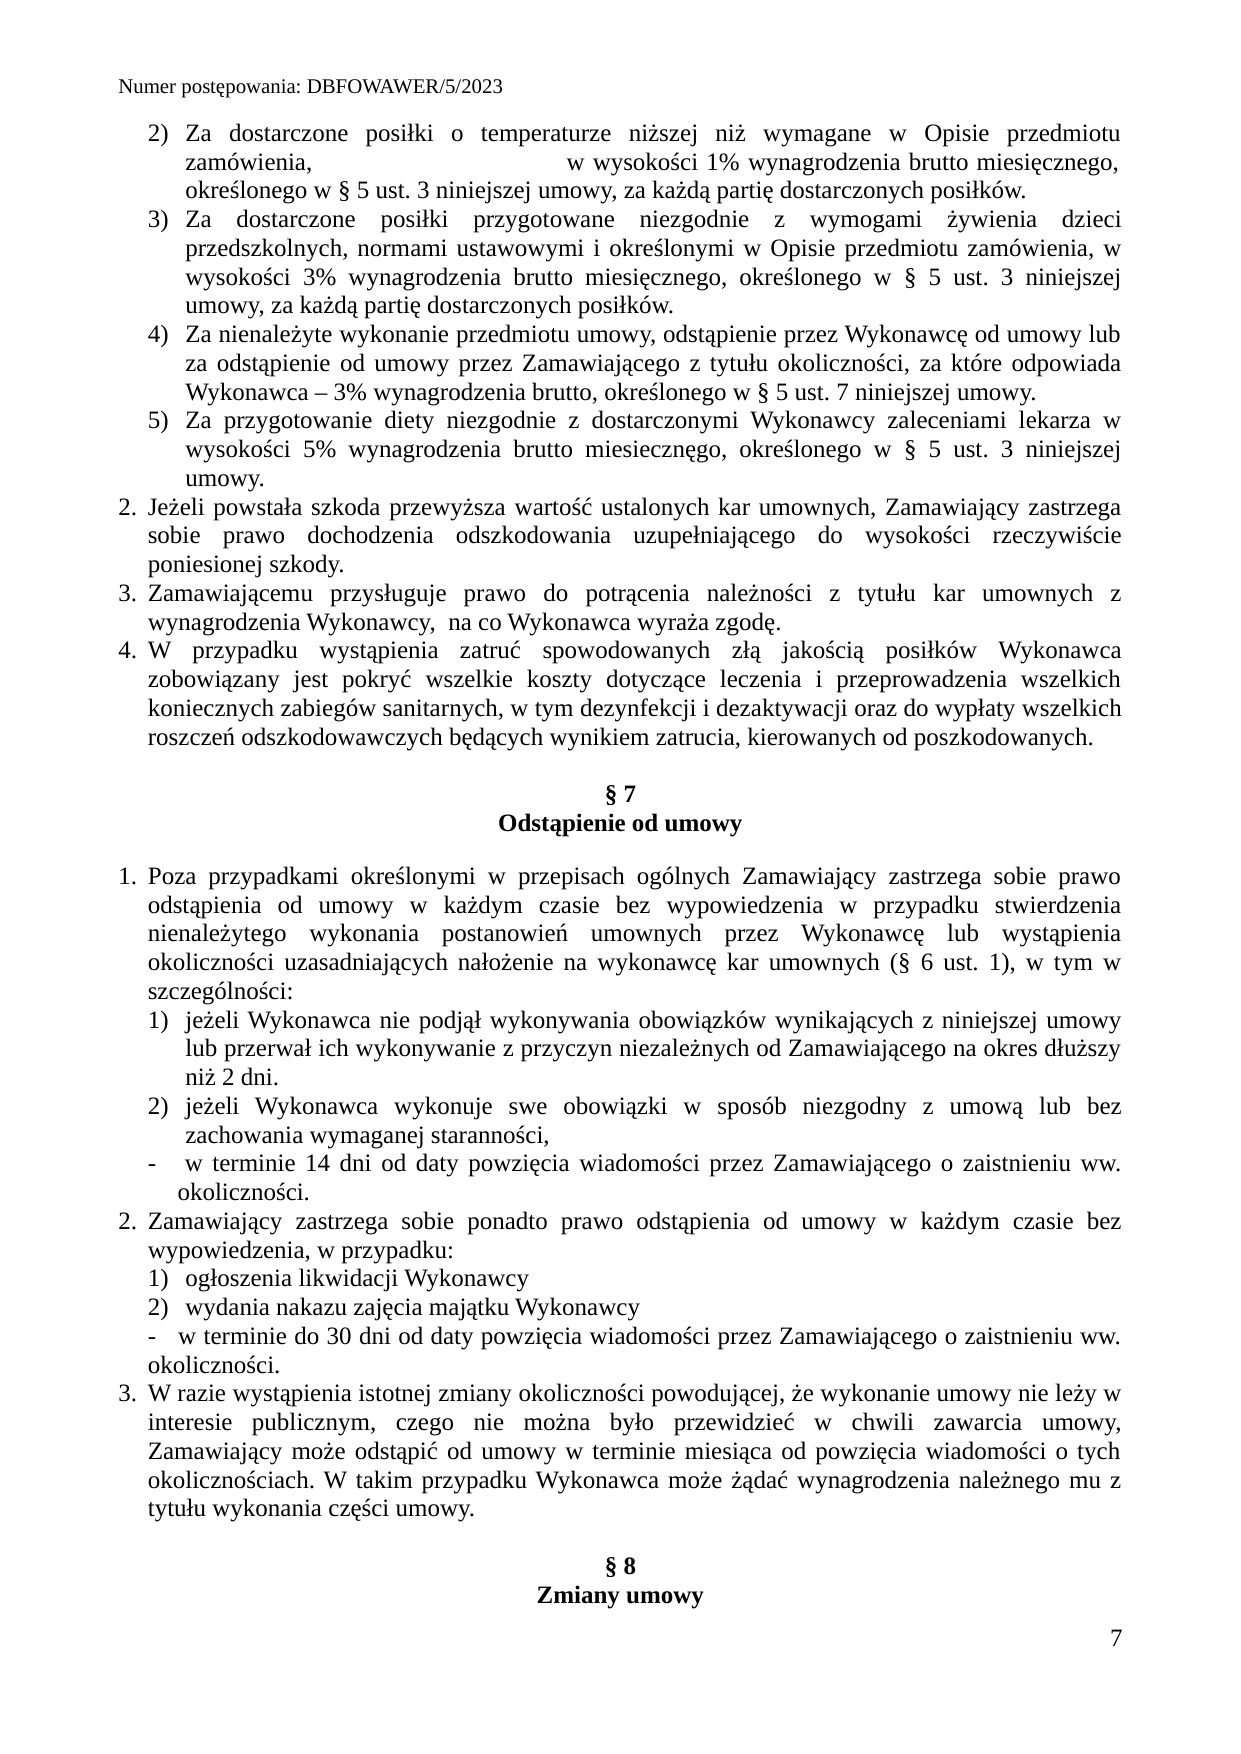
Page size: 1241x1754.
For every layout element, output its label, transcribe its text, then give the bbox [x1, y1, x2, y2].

text - w terminie 14 dni od daty powzięcia wiadomości przez Zamawiającego o zaistnieniu ww. okoliczności. [148, 1148, 1122, 1206]
list Zamawiający zastrzega sobie ponadto prawo odstąpienia od umowy w każdym czasie bez wypowiedzenia, w przypadku: [118, 1206, 1122, 1263]
list Za dostarczone posiłki o temperaturze niższej niż wymagane w Opisie przedmiotu zamówienia, w wysokości 1% wynagrodzenia brutto miesięcznego, określonego w § 5 ust. 3 niniejszej umowy, za każdą partię dostarczonych posiłków. [148, 118, 1122, 204]
list W przypadku wystąpienia zatruć spowodowanych złą jakością posiłków Wykonawca zobowiązany jest pokryć wszelkie koszty dotyczące leczenia i przeprowadzenia wszelkich koniecznych zabiegów sanitarnych, w tym dezynfekcji i dezaktywacji oraz do wypłaty wszelkich roszczeń odszkodowawczych będących wynikiem zatrucia, kierowanych od poszkodowanych. [118, 636, 1122, 751]
list Jeżeli powstała szkoda przewyższa wartość ustalonych kar umownych, Zamawiający zastrzega sobie prawo dochodzenia odszkodowania uzupełniającego do wysokości rzeczywiście poniesionej szkody. [118, 492, 1122, 578]
text § 7 [118, 779, 1122, 808]
text - w terminie do 30 dni od daty powzięcia wiadomości przez Zamawiającego o zaistnieniu ww. okoliczności. [148, 1321, 1122, 1378]
list Za nienależyte wykonanie przedmiotu umowy, odstąpienie przez Wykonawcę od umowy lub za odstąpienie od umowy przez Zamawiającego z tytułu okoliczności, za które odpowiada Wykonawca – 3% wynagrodzenia brutto, określonego w § 5 ust. 7 niniejszej umowy. [148, 319, 1122, 406]
list Poza przypadkami określonymi w przepisach ogólnych Zamawiający zastrzega sobie prawo odstąpienia od umowy w każdym czasie bez wypowiedzenia w przypadku stwierdzenia nienależytego wykonania postanowień umownych przez Wykonawcę lub wystąpienia okoliczności uzasadniających nałożenie na wykonawcę kar umownych (§ 6 ust. 1), w tym w szczególności: [118, 861, 1122, 1005]
list jeżeli Wykonawca nie podjął wykonywania obowiązków wynikających z niniejszej umowy lub przerwał ich wykonywanie z przyczyn niezależnych od Zamawiającego na okres dłuższy niż 2 dni. [148, 1005, 1122, 1091]
text § 8 [118, 1551, 1122, 1580]
list wydania nakazu zajęcia majątku Wykonawcy [148, 1292, 1122, 1321]
list jeżeli Wykonawca wykonuje swe obowiązki w sposób niezgodny z umową lub bez zachowania wymaganej staranności, [148, 1091, 1122, 1148]
list Za dostarczone posiłki przygotowane niezgodnie z wymogami żywienia dzieci przedszkolnych, normami ustawowymi i określonymi w Opisie przedmiotu zamówienia, w wysokości 3% wynagrodzenia brutto miesięcznego, określonego w § 5 ust. 3 niniejszej umowy, za każdą partię dostarczonych posiłków. [148, 204, 1122, 319]
text Odstąpienie od umowy [118, 808, 1122, 837]
list ogłoszenia likwidacji Wykonawcy [148, 1263, 1122, 1292]
list Za przygotowanie diety niezgodnie z dostarczonymi Wykonawcy zaleceniami lekarza w wysokości 5% wynagrodzenia brutto miesiecznęgo, określonego w § 5 ust. 3 niniejszej umowy. [148, 406, 1122, 492]
list Zamawiającemu przysługuje prawo do potrącenia należności z tytułu kar umownych z wynagrodzenia Wykonawcy, na co Wykonawca wyraża zgodę. [118, 578, 1122, 636]
text Zmiany umowy [118, 1580, 1122, 1608]
list W razie wystąpienia istotnej zmiany okoliczności powodującej, że wykonanie umowy nie leży w interesie publicznym, czego nie można było przewidzieć w chwili zawarcia umowy, Zamawiający może odstąpić od umowy w terminie miesiąca od powzięcia wiadomości o tych okolicznościach. W takim przypadku Wykonawca może żądać wynagrodzenia należnego mu z tytułu wykonania części umowy. [118, 1378, 1122, 1522]
